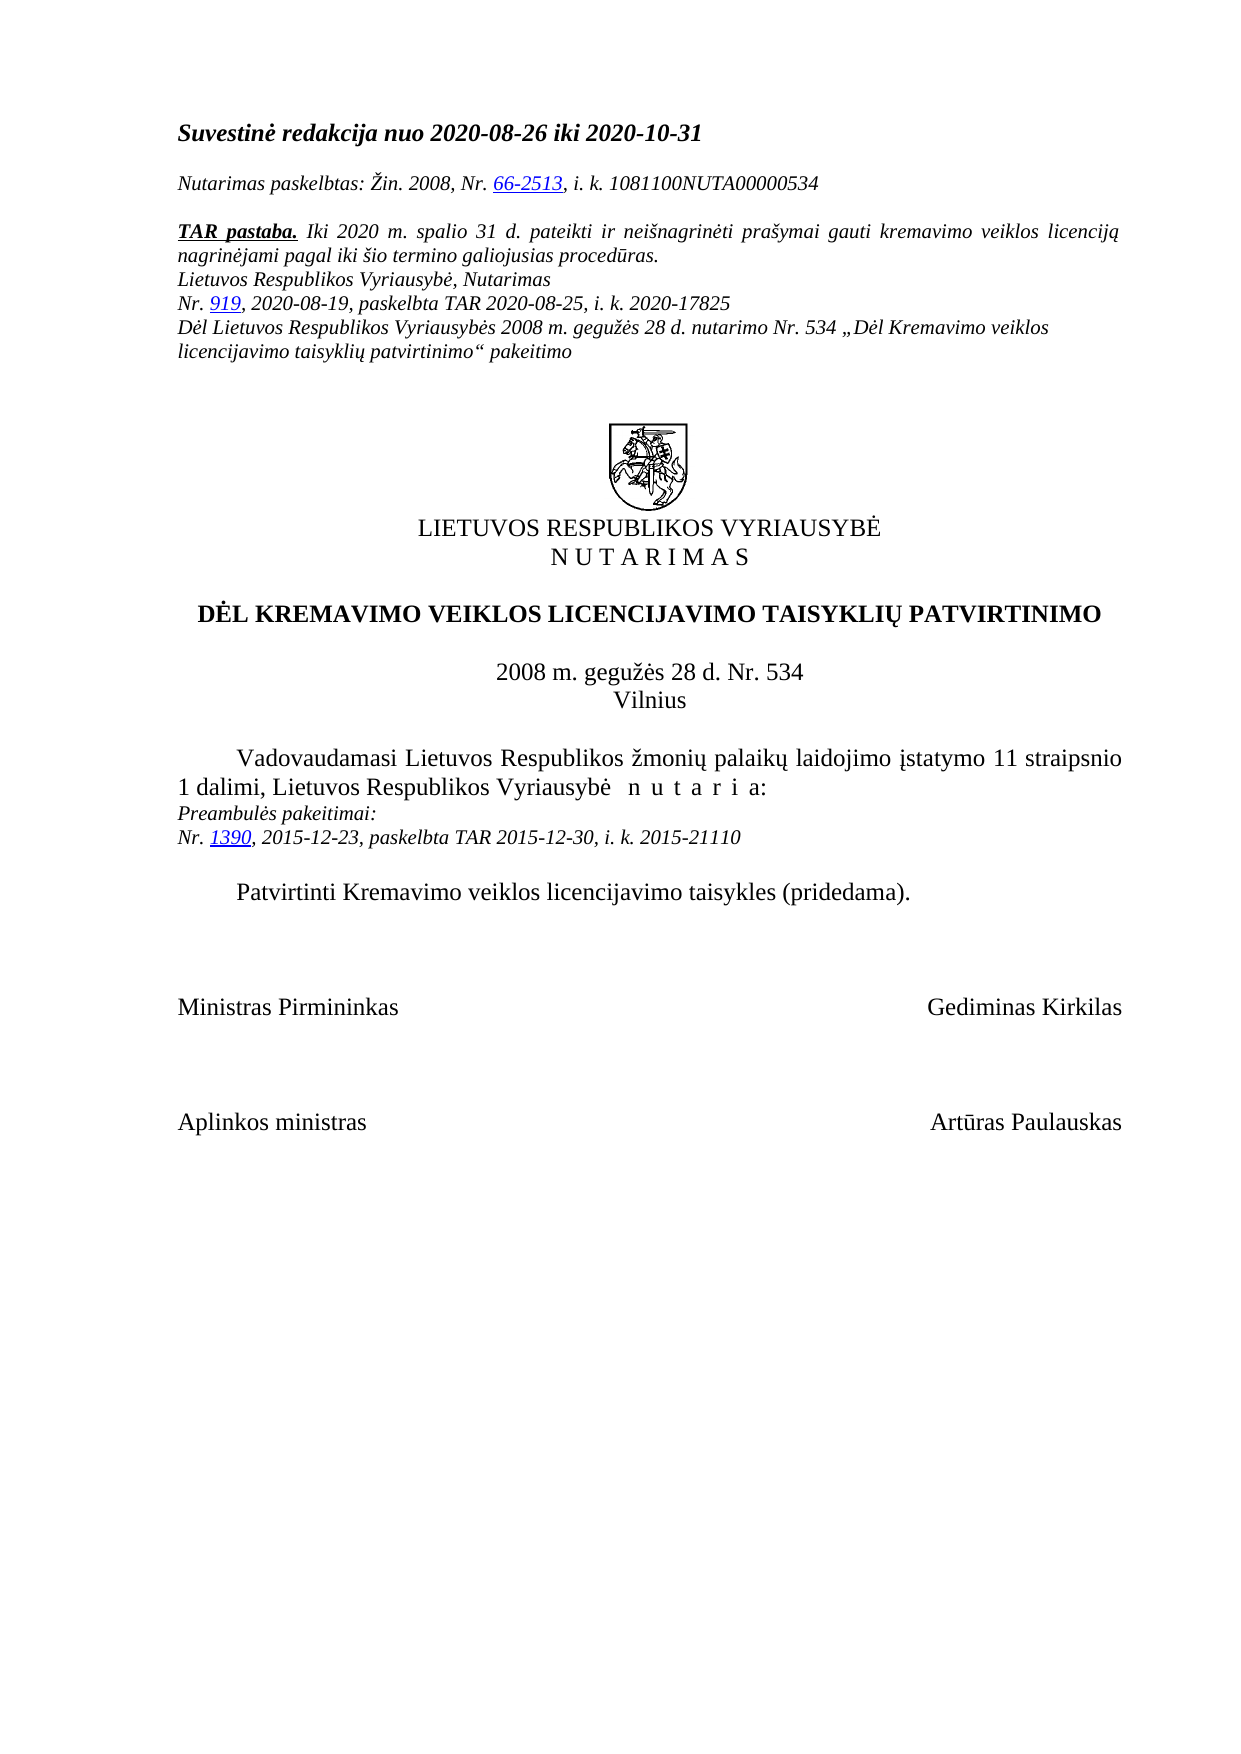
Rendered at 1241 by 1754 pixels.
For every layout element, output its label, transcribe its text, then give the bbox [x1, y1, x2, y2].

text TAR pastaba. Iki 2020 m. spalio 31 d. pateikti ir neišnagrinėti prašymai gauti kremavimo veiklos licenciją nagrinėjami pagal iki šio termino galiojusias procedūras. [177, 219, 1122, 267]
text Nr. 919, 2020-08-19, paskelbta TAR 2020-08-25, i. k. 2020-17825 [177, 291, 1122, 315]
text Patvirtinti Kremavimo veiklos licencijavimo taisykles (pridedama). [177, 877, 1122, 906]
text Lietuvos Respublikos Vyriausybė, Nutarimas [177, 267, 1122, 291]
text 2008 m. gegužės 28 d. Nr. 534 [177, 657, 1122, 686]
text Vadovaudamasi Lietuvos Respublikos žmonių palaikų laidojimo įstatymo 11 straipsnio 1 dalimi, Lietuvos Respublikos Vyriausybė nutaria: [177, 743, 1122, 801]
text Aplinkos ministras Artūras Paulauskas [177, 1107, 1122, 1136]
text Dėl Lietuvos Respublikos Vyriausybės 2008 m. gegužės 28 d. nutarimo Nr. 534 „Dėl Kremavimo veiklos licencijavimo taisyklių patvirtinimo“ pakeitimo [177, 315, 1122, 363]
text Lietuvos Respublikos Vyriausybė [177, 513, 1122, 542]
text Nutarimas paskelbtas: Žin. 2008, Nr. 66-2513, i. k. 1081100NUTA00000534 [177, 171, 1122, 195]
text DĖL KREMAVIMO VEIKLOS LICENCIJAVIMO TAISYKLIŲ PATVIRTINIMO [177, 599, 1122, 628]
text Vilnius [177, 686, 1122, 714]
text Ministras Pirmininkas Gediminas Kirkilas [177, 992, 1122, 1021]
text Preambulės pakeitimai: [177, 801, 1122, 825]
text NUTARIMAS [177, 542, 1122, 571]
text Nr. 1390, 2015-12-23, paskelbta TAR 2015-12-30, i. k. 2015-21110 [177, 825, 1122, 849]
text Suvestinė redakcija nuo 2020-08-26 iki 2020-10-31 [177, 118, 1122, 147]
